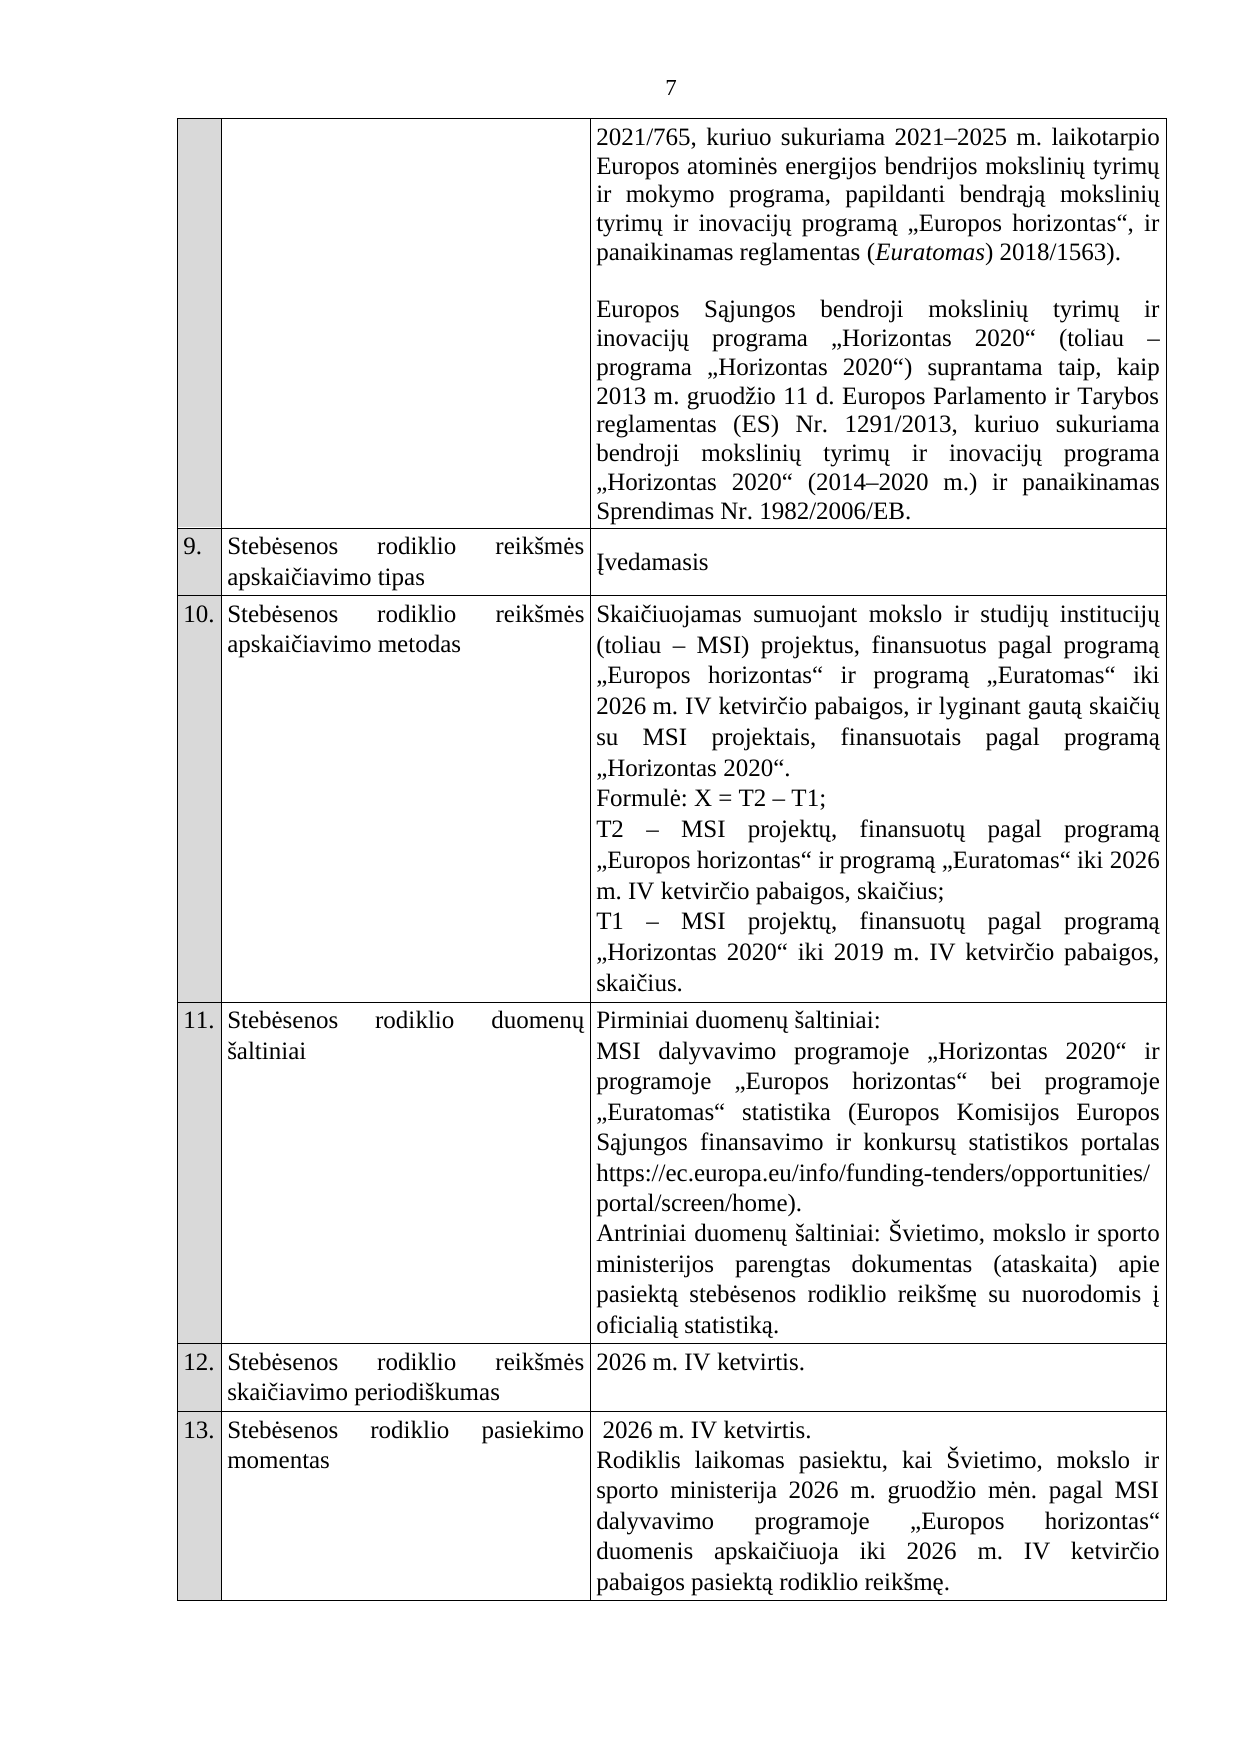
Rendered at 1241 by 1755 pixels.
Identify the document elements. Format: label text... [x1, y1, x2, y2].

table_cell Stebėsenos rodiklio reikšmės skaičiavimo periodiškumas [222, 1344, 590, 1411]
table_cell Stebėsenos rodiklio reikšmės apskaičiavimo metodas [222, 596, 590, 1002]
table_cell 13. [178, 1412, 221, 1600]
table_cell Skaičiuojamas sumuojant mokslo ir studijų institucijų (toliau – MSI) projektus, finansuotus pagal programą „Europos horizontas“ ir programą „Euratomas“ iki 2026 m. IV ketvirčio pabaigos, ir lyginant gautą skaičių su MSI projektais, finansuotais pagal programą „Horizontas 2020“. Formulė: X = T2 – T1; T2 – MSI projektų, finansuotų pagal programą „Europos horizontas“ ir programą „Euratomas“ iki 2026 m. IV ketvirčio pabaigos, skaičius; T1 – MSI projektų, finansuotų pagal programą „Horizontas 2020“ iki 2019 m. IV ketvirčio pabaigos, skaičius. [591, 596, 1166, 1002]
table_cell 2026 m. IV ketvirtis. Rodiklis laikomas pasiektu, kai Švietimo, mokslo ir sporto ministerija 2026 m. gruodžio mėn. pagal MSI dalyvavimo programoje „Europos horizontas“ duomenis apskaičiuoja iki 2026 m. IV ketvirčio pabaigos pasiektą rodiklio reikšmę. [591, 1412, 1166, 1600]
table_cell 11. [178, 1003, 221, 1343]
table_cell 10. [178, 596, 221, 1002]
table_cell Pirminiai duomenų šaltiniai: MSI dalyvavimo programoje „Horizontas 2020“ ir programoje „Europos horizontas“ bei programoje „Euratomas“ statistika (Europos Komisijos Europos Sąjungos finansavimo ir konkursų statistikos portalas https://ec.europa.eu/info/funding-tenders/opportunities/portal/screen/home). Antriniai duomenų šaltiniai: Švietimo, mokslo ir sporto ministerijos parengtas dokumentas (ataskaita) apie pasiektą stebėsenos rodiklio reikšmę su nuorodomis į oficialią statistiką. [591, 1003, 1166, 1343]
table_cell [222, 119, 590, 527]
table_cell 9. [178, 529, 221, 595]
table_cell 12. [178, 1344, 221, 1411]
table_cell Įvedamasis [591, 529, 1166, 595]
table_cell 2021/765, kuriuo sukuriama 2021–2025 m. laikotarpio Europos atominės energijos bendrijos mokslinių tyrimų ir mokymo programa, papildanti bendrąją mokslinių tyrimų ir inovacijų programą „Europos horizontas“, ir panaikinamas reglamentas (Euratomas) 2018/1563). Europos Sąjungos bendroji mokslinių tyrimų ir inovacijų programa „Horizontas 2020“ (toliau – programa „Horizontas 2020“) suprantama taip, kaip 2013 m. gruodžio 11 d. Europos Parlamento ir Tarybos reglamentas (ES) Nr. 1291/2013, kuriuo sukuriama bendroji mokslinių tyrimų ir inovacijų programa „Horizontas 2020“ (2014–2020 m.) ir panaikinamas Sprendimas Nr. 1982/2006/EB. [591, 119, 1166, 527]
table_cell [178, 119, 221, 527]
table_cell Stebėsenos rodiklio reikšmės apskaičiavimo tipas [222, 529, 590, 595]
table_cell Stebėsenos rodiklio duomenų šaltiniai [222, 1003, 590, 1343]
table_cell Stebėsenos rodiklio pasiekimo momentas [222, 1412, 590, 1600]
table_cell 2026 m. IV ketvirtis. [591, 1344, 1166, 1411]
